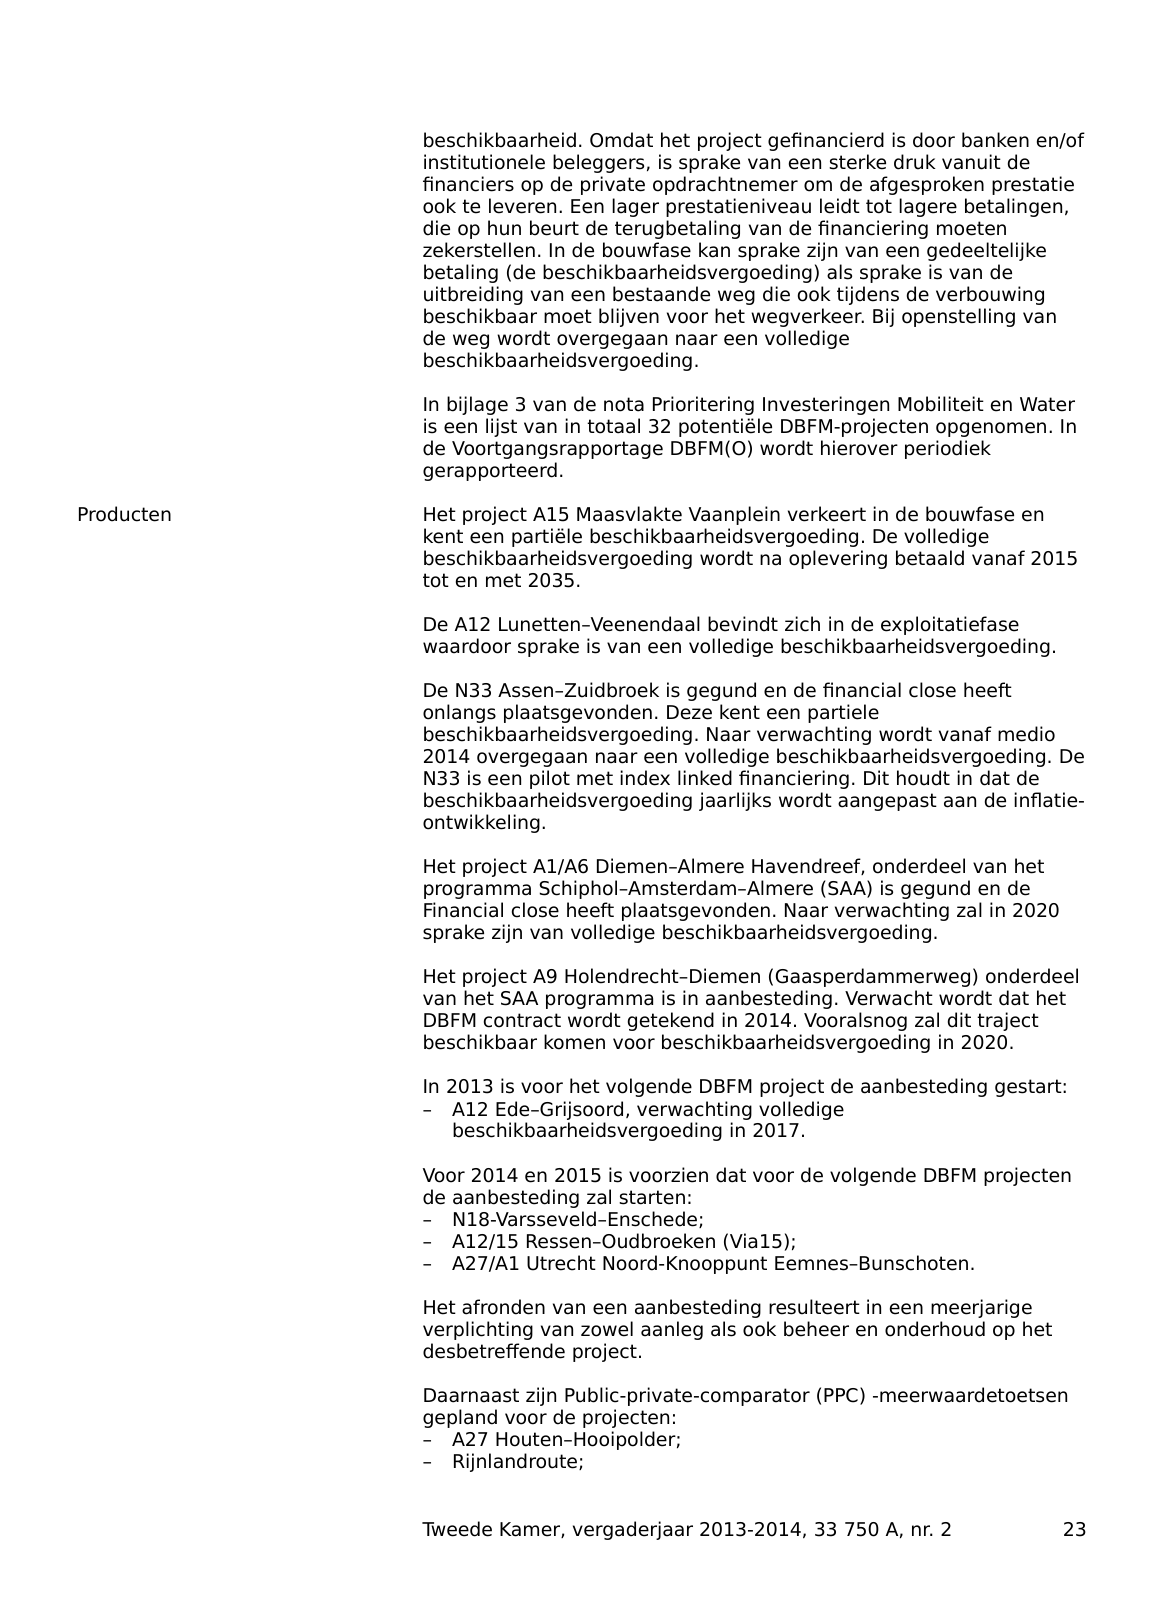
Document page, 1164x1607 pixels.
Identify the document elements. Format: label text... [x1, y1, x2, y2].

text Voor 2014 en 2015 is voorzien dat voor de volgende DBFM projecten de aanbesteding zal starten: [422, 1164, 1087, 1208]
text De N33 Assen–Zuidbroek is gegund en de financial close heeft onlangs plaatsgevonden. Deze kent een partiele beschikbaarheidsvergoeding. Naar verwachting wordt vanaf medio 2014 overgegaan naar een volledige beschikbaarheidsvergoeding. De N33 is een pilot met index linked financiering. Dit houdt in dat de beschikbaarheidsvergoeding jaarlijks wordt aangepast aan de inflatie-ontwikkeling. [422, 680, 1087, 834]
text – A27 Houten–Hooipolder; [422, 1429, 1087, 1451]
text beschikbaarheid. Omdat het project gefinancierd is door banken en/of institutionele beleggers, is sprake van een sterke druk vanuit de financiers op de private opdrachtnemer om de afgesproken prestatie ook te leveren. Een lager prestatieniveau leidt tot lagere betalingen, die op hun beurt de terugbetaling van de financiering moeten zekerstellen. In de bouwfase kan sprake zijn van een gedeeltelijke betaling (de beschikbaarheidsvergoeding) als sprake is van de uitbreiding van een bestaande weg die ook tijdens de verbouwing beschikbaar moet blijven voor het wegverkeer. Bij openstelling van de weg wordt overgegaan naar een volledige beschikbaarheidsvergoeding. [422, 130, 1087, 372]
text – N18-Varsseveld–Enschede; [422, 1208, 1087, 1231]
text – A27/A1 Utrecht Noord-Knooppunt Eemnes–Bunschoten. [422, 1252, 1087, 1274]
text De A12 Lunetten–Veenendaal bevindt zich in de exploitatiefase waardoor sprake is van een volledige beschikbaarheidsvergoeding. [422, 614, 1087, 658]
text – A12/15 Ressen–Oudbroeken (Via15); [422, 1231, 1087, 1252]
text – A12 Ede–Grijsoord, verwachting volledige beschikbaarheidsvergoeding in 2017. [422, 1098, 1087, 1142]
text Het project A15 Maasvlakte Vaanplein verkeert in de bouwfase en kent een partiële beschikbaarheidsvergoeding. De volledige beschikbaarheidsvergoeding wordt na oplevering betaald vanaf 2015 tot en met 2035. [422, 504, 1087, 592]
text Het afronden van een aanbesteding resulteert in een meerjarige verplichting van zowel aanleg als ook beheer en onderhoud op het desbetreffende project. [422, 1297, 1087, 1363]
text Het project A9 Holendrecht–Diemen (Gaasperdammerweg) onderdeel van het SAA programma is in aanbesteding. Verwacht wordt dat het DBFM contract wordt getekend in 2014. Vooralsnog zal dit traject beschikbaar komen voor beschikbaarheidsvergoeding in 2020. [422, 966, 1087, 1054]
text In bijlage 3 van de nota Prioritering Investeringen Mobiliteit en Water is een lijst van in totaal 32 potentiële DBFM-projecten opgenomen. In de Voortgangsrapportage DBFM(O) wordt hierover periodiek gerapporteerd. [422, 394, 1087, 482]
text Daarnaast zijn Public-private-comparator (PPC) -meerwaardetoetsen gepland voor de projecten: [422, 1385, 1087, 1429]
text In 2013 is voor het volgende DBFM project de aanbesteding gestart: [422, 1076, 1087, 1098]
text Producten [77, 504, 399, 526]
text Het project A1/A6 Diemen–Almere Havendreef, onderdeel van het programma Schiphol–Amsterdam–Almere (SAA) is gegund en de Financial close heeft plaatsgevonden. Naar verwachting zal in 2020 sprake zijn van volledige beschikbaarheidsvergoeding. [422, 856, 1087, 944]
text – Rijnlandroute; [422, 1451, 1087, 1473]
